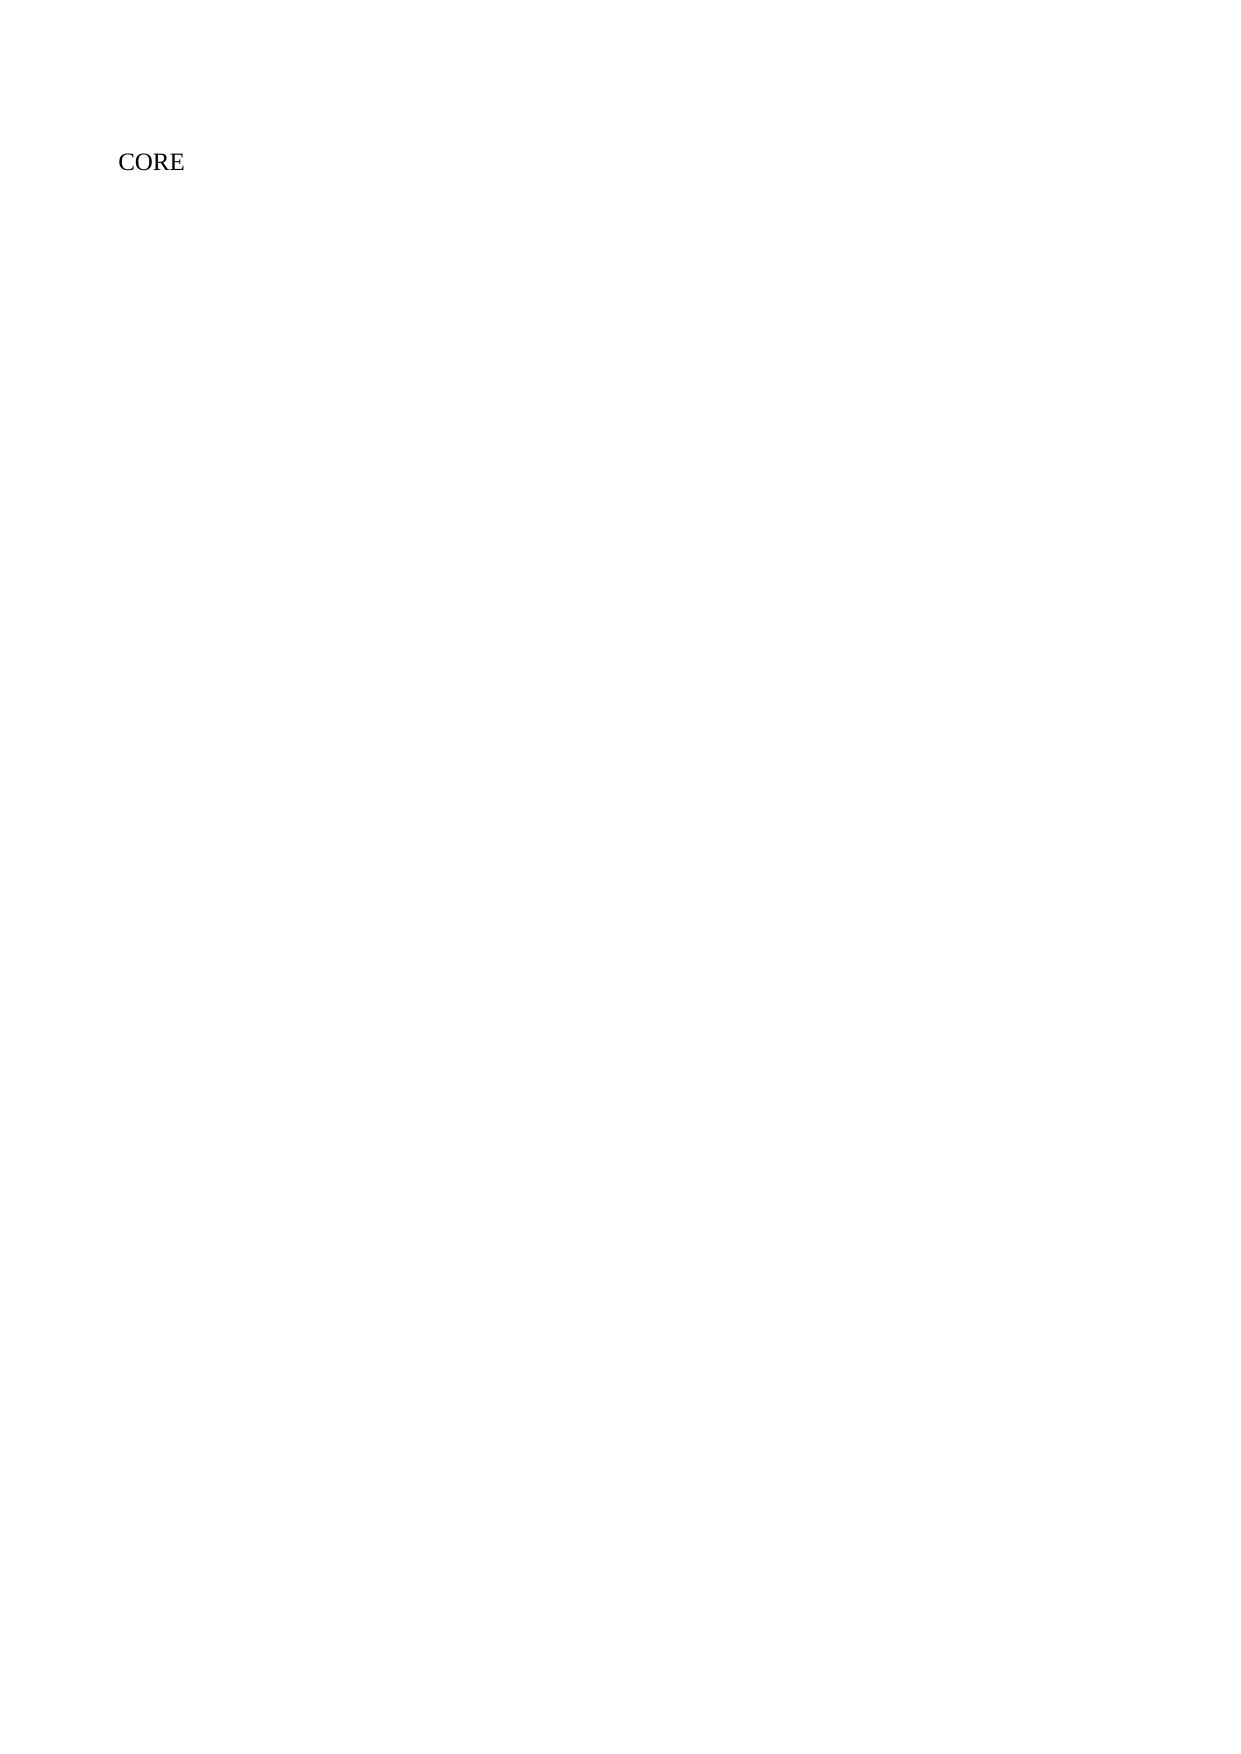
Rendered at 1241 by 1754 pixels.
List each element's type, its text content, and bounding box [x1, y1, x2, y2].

text CORE [118, 147, 1122, 176]
